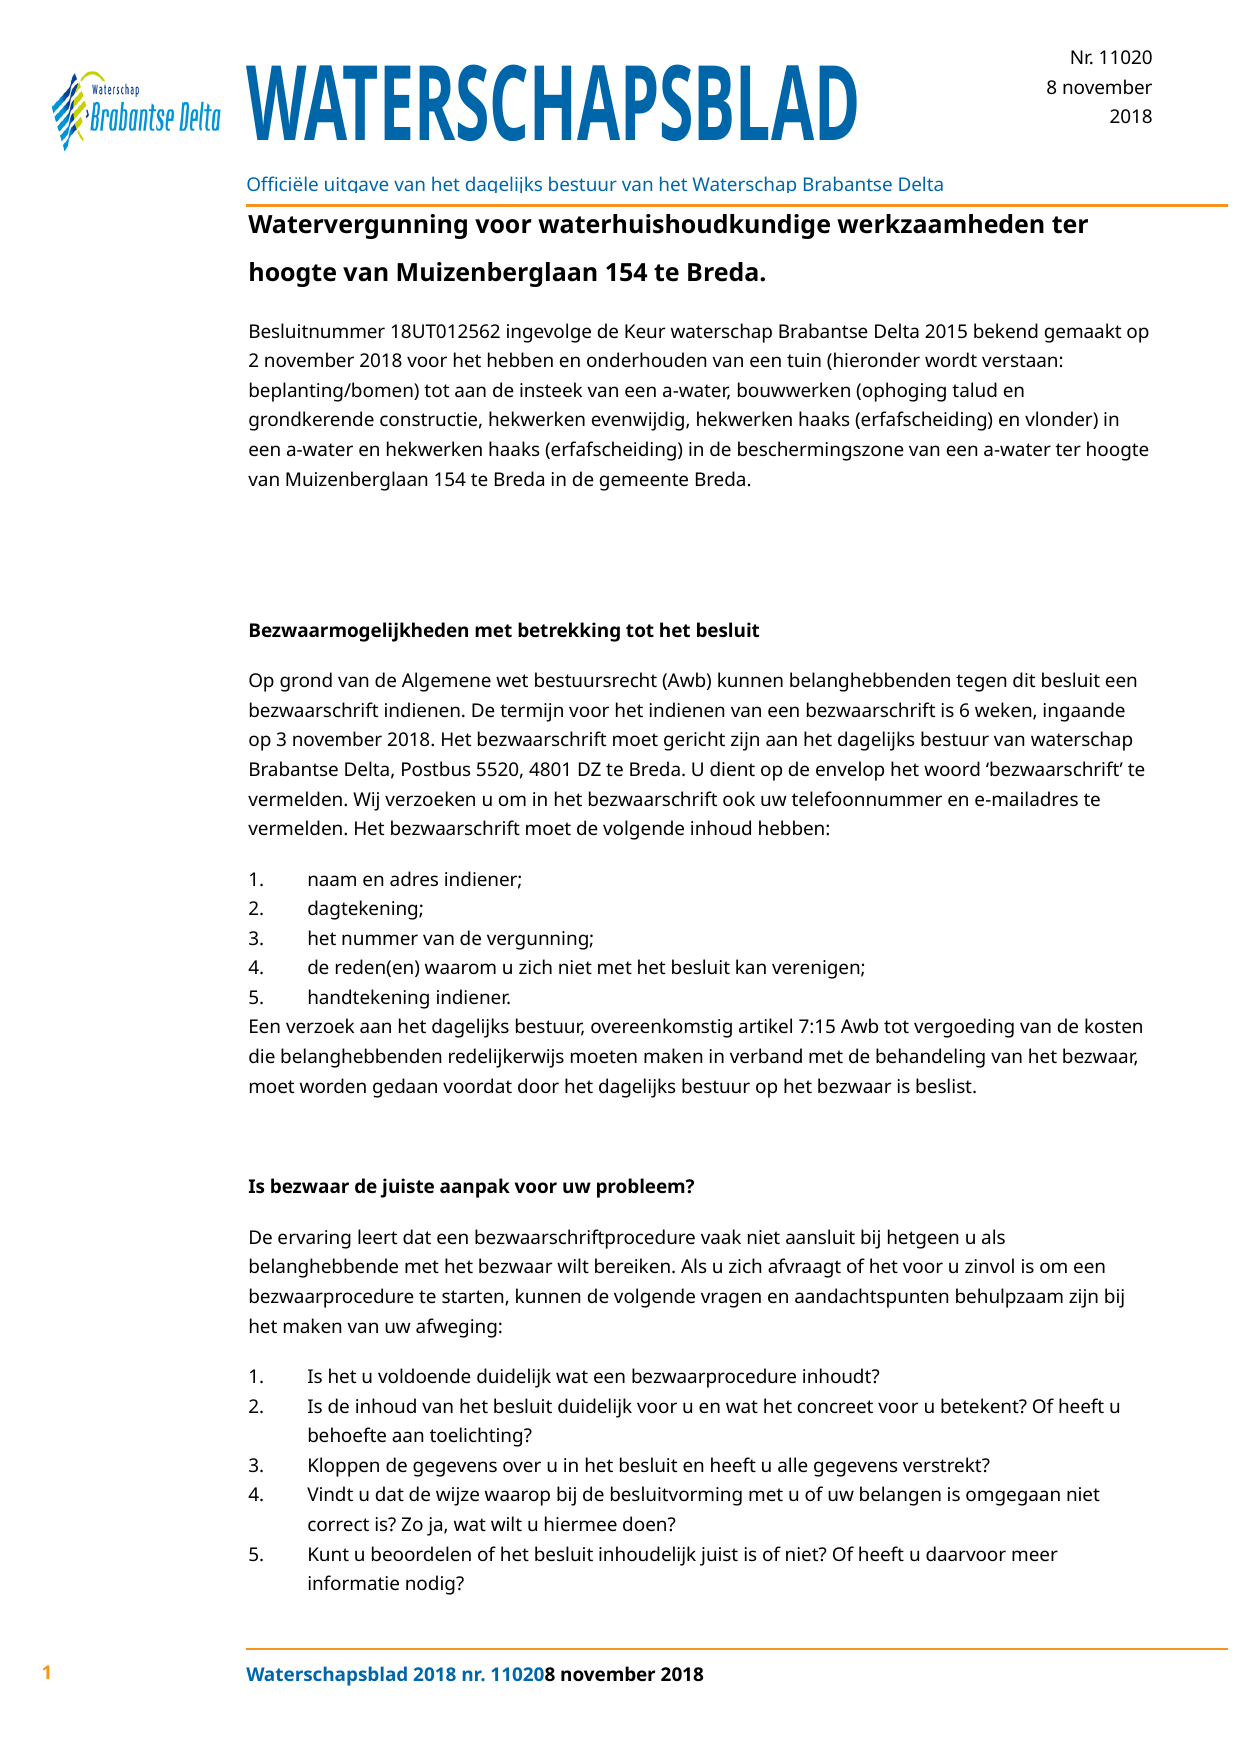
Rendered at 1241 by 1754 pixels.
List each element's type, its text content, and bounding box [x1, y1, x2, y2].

picture [41, 47, 231, 172]
list Kloppen de gegevens over u in het besluit en heeft u alle gegevens verstrekt? [248, 1452, 1152, 1478]
list het nummer van de vergunning; [248, 925, 1152, 951]
list naam en adres indiener; [248, 866, 1152, 892]
text De ervaring leert dat een bezwaarschriftprocedure vaak niet aansluit bij hetgeen u als belanghebbende met het bezwaar wilt bereiken. Als u zich afvraagt of het voor u zinvol is om een bezwaarprocedure te starten, kunnen de volgende vragen en aandachtspunten behulpzaam zijn bij het maken van uw afweging: [248, 1224, 1152, 1339]
text Besluitnummer 18UT012562 ingevolge de Keur waterschap Brabantse Delta 2015 bekend gemaakt op 2 november 2018 voor het hebben en onderhouden van een tuin (hieronder wordt verstaan: beplanting/bomen) tot aan de insteek van een a-water, bouwwerken (ophoging talud en grondkerende constructie, hekwerken evenwijdig, hekwerken haaks (erfafscheiding) en vlonder) in een a-water en hekwerken haaks (erfafscheiding) in de beschermingszone van een a-water ter hoogte van Muizenberglaan 154 te Breda in de gemeente Breda. [248, 318, 1152, 492]
list Vindt u dat de wijze waarop bij de besluitvorming met u of uw belangen is omgegaan niet correct is? Zo ja, wat wilt u hiermee doen? [248, 1482, 1152, 1537]
list Kunt u beoordelen of het besluit inhoudelijk juist is of niet? Of heeft u daarvoor meer informatie nodig? [248, 1541, 1152, 1596]
list dagtekening; [248, 895, 1152, 921]
text Watervergunning voor waterhuishoudkundige werkzaamheden ter hoogte van Muizenberglaan 154 te Breda. [248, 207, 1152, 288]
text Is bezwaar de juiste aanpak voor uw probleem? [248, 1174, 1152, 1199]
text Op grond van de Algemene wet bestuursrecht (Awb) kunnen belanghebbenden tegen dit besluit een bezwaarschrift indienen. De termijn voor het indienen van een bezwaarschrift is 6 weken, ingaande op 3 november 2018. Het bezwaarschrift moet gericht zijn aan het dagelijks bestuur van waterschap Brabantse Delta, Postbus 5520, 4801 DZ te Breda. U dient op de envelop het woord ‘bezwaarschrift’ te vermelden. Wij verzoeken u om in het bezwaarschrift ook uw telefoonnummer en e‑mailadres te vermelden. Het bezwaarschrift moet de volgende inhoud hebben: [248, 667, 1152, 841]
list Is de inhoud van het besluit duidelijk voor u en wat het concreet voor u betekent? Of heeft u behoefte aan toelichting? [248, 1393, 1152, 1448]
text Een verzoek aan het dagelijks bestuur, overeenkomstig artikel 7:15 Awb tot vergoeding van de kosten die belanghebbenden redelijkerwijs moeten maken in verband met de behandeling van het bezwaar, moet worden gedaan voordat door het dagelijks bestuur op het bezwaar is beslist. [248, 1014, 1152, 1099]
list Is het u voldoende duidelijk wat een bezwaarprocedure inhoudt? [248, 1363, 1152, 1389]
list handtekening indiener. [248, 984, 1152, 1010]
text Bezwaarmogelijkheden met betrekking tot het besluit [248, 617, 1152, 643]
list de reden(en) waarom u zich niet met het besluit kan verenigen; [248, 954, 1152, 980]
